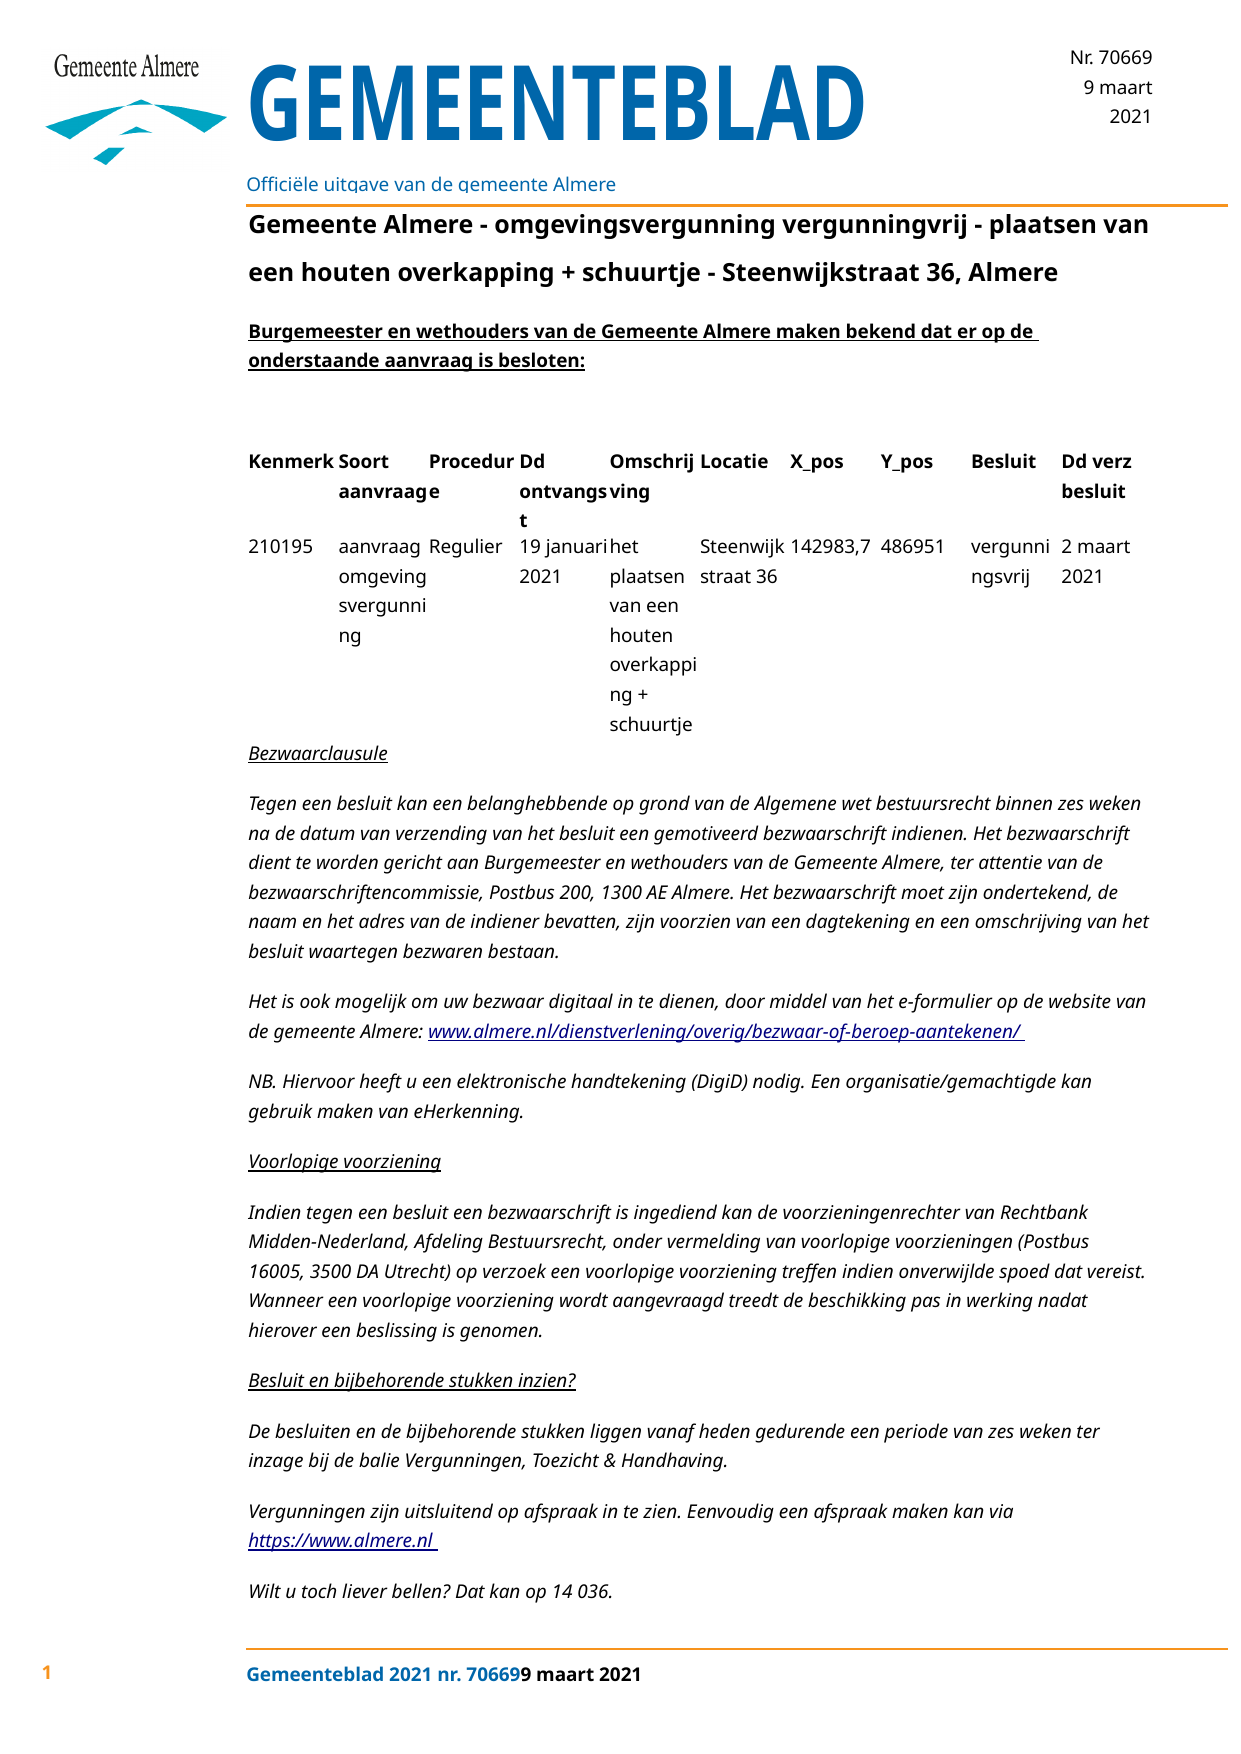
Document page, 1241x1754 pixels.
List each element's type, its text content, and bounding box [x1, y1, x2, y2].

text Het is ook mogelijk om uw bezwaar digitaal in te dienen, door middel van het e-formulier op de website van de gemeente Almere: www.almere.nl/dienstverlening/overig/bezwaar-of-beroep-aantekenen/ [248, 988, 1152, 1044]
table_cell 142983,7 [790, 533, 881, 737]
table_cell vergunningsvrij [971, 533, 1061, 737]
text Vergunningen zijn uitsluitend op afspraak in te zien. Eenvoudig een afspraak maken kan via https://www.almere.nl [248, 1498, 1152, 1553]
table_header Locatie [700, 449, 790, 533]
table_header Procedure [429, 449, 519, 533]
table_cell 2 maart 2021 [1061, 533, 1152, 737]
text Bezwaarclausule [248, 740, 1152, 766]
text Indien tegen een besluit een bezwaarschrift is ingediend kan de voorzieningenrechter van Rechtbank Midden-Nederland, Afdeling Bestuursrecht, onder vermelding van voorlopige voorzieningen (Postbus 16005, 3500 DA Utrecht) op verzoek een voorlopige voorziening treffen indien onverwijlde spoed dat vereist. Wanneer een voorlopige voorziening wordt aangevraagd treedt de beschikking pas in werking nadat hierover een beslissing is genomen. [248, 1199, 1152, 1343]
table_header Y_pos [881, 449, 971, 533]
table_cell 210195 [248, 533, 338, 737]
text Voorlopige voorziening [248, 1148, 1152, 1174]
table_header Kenmerk [248, 449, 338, 533]
table_cell 19 januari 2021 [519, 533, 609, 737]
text Gemeente Almere - omgevingsvergunning vergunningvrij - plaatsen van een houten overkapping + schuurtje - Steenwijkstraat 36, Almere [248, 207, 1152, 288]
table_header Dd ontvangst [519, 449, 609, 533]
text Besluit en bijbehorende stukken inzien? [248, 1368, 1152, 1393]
table_header Dd verz besluit [1061, 449, 1152, 533]
text Wilt u toch liever bellen? Dat kan op 14 036. [248, 1578, 1152, 1604]
table_header Soort aanvraag [338, 449, 429, 533]
picture [41, 47, 231, 172]
table_header X_pos [790, 449, 881, 533]
table_header Omschrijving [609, 449, 700, 533]
text Burgemeester en wethouders van de Gemeente Almere maken bekend dat er op de onderstaande aanvraag is besloten: [248, 318, 1152, 373]
table_header Besluit [971, 449, 1061, 533]
text Tegen een besluit kan een belanghebbende op grond van de Algemene wet bestuursrecht binnen zes weken na de datum van verzending van het besluit een gemotiveerd bezwaarschrift indienen. Het bezwaarschrift dient te worden gericht aan Burgemeester en wethouders van de Gemeente Almere, ter attentie van de bezwaarschriftencommissie, Postbus 200, 1300 AE Almere. Het bezwaarschrift moet zijn ondertekend, de naam en het adres van de indiener bevatten, zijn voorzien van een dagtekening en een omschrijving van het besluit waartegen bezwaren bestaan. [248, 790, 1152, 964]
table_cell Regulier [429, 533, 519, 737]
text De besluiten en de bijbehorende stukken liggen vanaf heden gedurende een periode van zes weken ter inzage bij de balie Vergunningen, Toezicht & Handhaving. [248, 1418, 1152, 1473]
table_cell Steenwijkstraat 36 [700, 533, 790, 737]
table_cell het plaatsen van een houten overkapping + schuurtje [609, 533, 700, 737]
table_cell 486951 [881, 533, 971, 737]
text NB. Hiervoor heeft u een elektronische handtekening (DigiD) nodig. Een organisatie/gemachtigde kan gebruik maken van eHerkenning. [248, 1068, 1152, 1124]
table_cell aanvraag omgevingsvergunning [338, 533, 429, 737]
